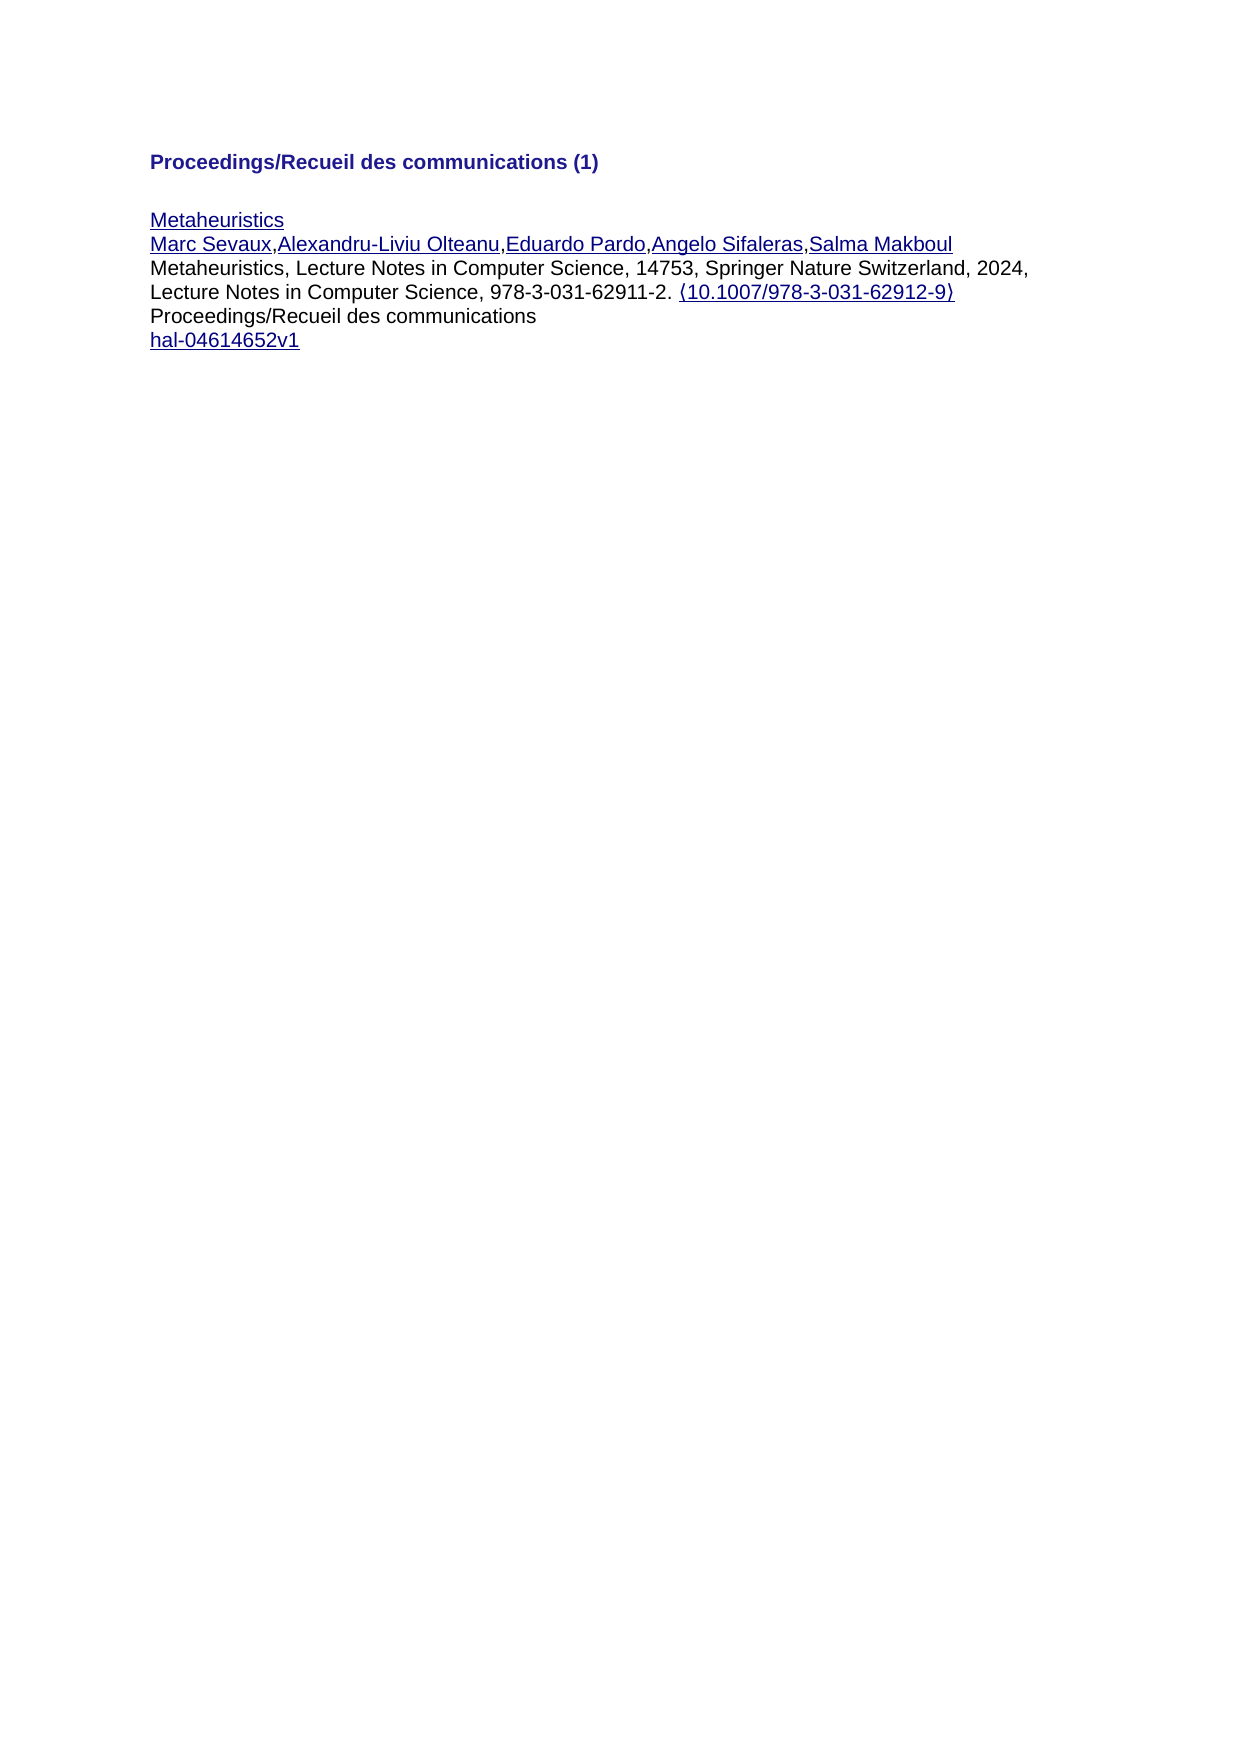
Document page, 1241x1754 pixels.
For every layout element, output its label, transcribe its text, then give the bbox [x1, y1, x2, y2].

table_header Metaheuristics Marc Sevaux,Alexandru-Liviu Olteanu,Eduardo Pardo,Angelo Sifaleras,Salma Makboul Metaheuristics, Lecture Notes in Computer Science, 14753, Springer Nature Switzerland, 2024, Lecture Notes in Computer Science, 978-3-031-62911-2. ⟨10.1007/978-3-031-62912-9⟩ Proceedings/Recueil des communications hal-04614652v1 [150, 208, 1090, 352]
subtitle Proceedings/Recueil des communications (1) [150, 150, 1090, 174]
